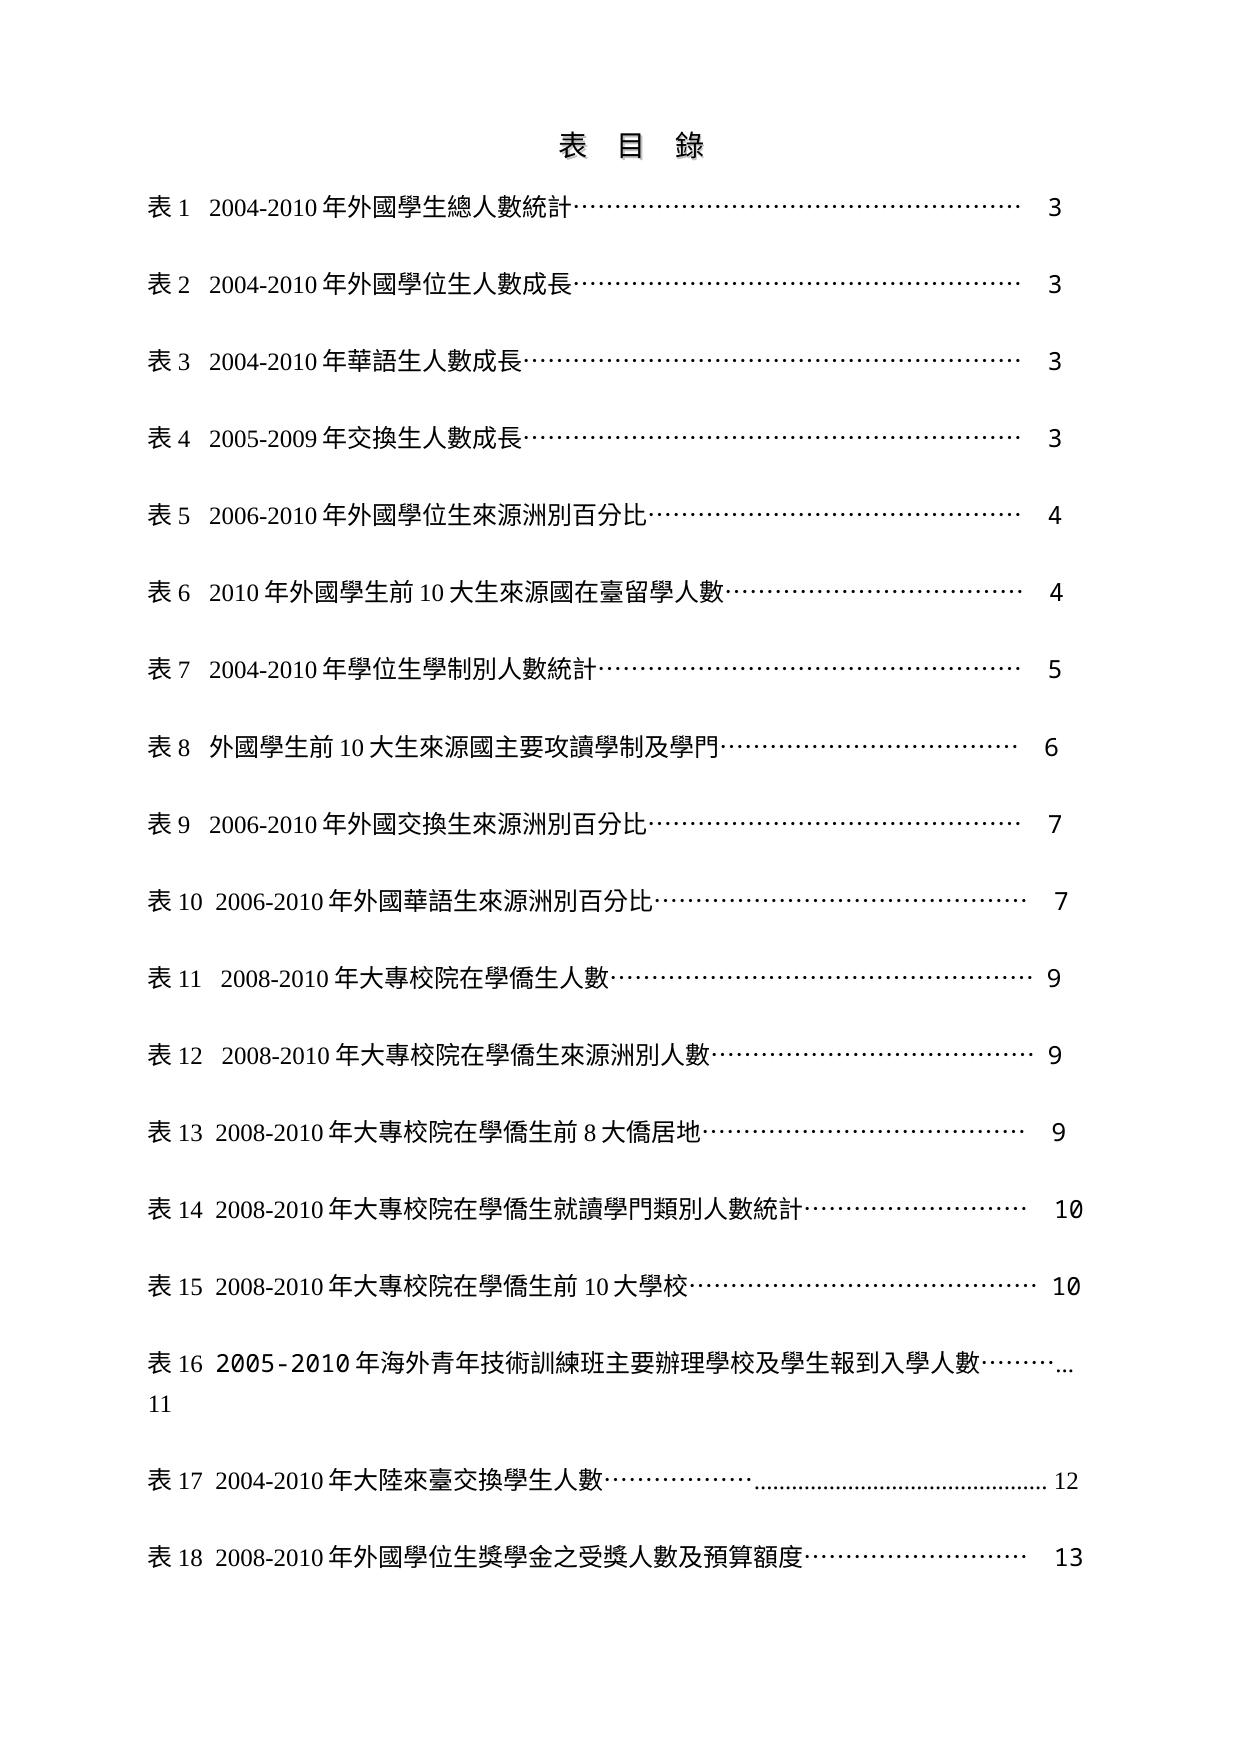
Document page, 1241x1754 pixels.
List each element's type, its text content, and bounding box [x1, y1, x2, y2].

text 表15 2008-2010年大專校院在學僑生前10大學校…………………………………… 10 [148, 1264, 1092, 1303]
text 表8 外國學生前10大生來源國主要攻讀學制及學門……………………………… 6 [148, 724, 1092, 764]
text 表7 2004-2010年學位生學制別人數統計…………………………………………… 5 [148, 647, 1092, 687]
text 表 目 錄 [148, 118, 1092, 166]
text 表2 2004-2010年外國學位生人數成長……………………………………………… 3 [148, 262, 1092, 301]
text 表3 2004-2010年華語生人數成長…………………………………………………… 3 [148, 339, 1092, 378]
text 表4 2005-2009年交換生人數成長…………………………………………………… 3 [148, 416, 1092, 456]
text 表11 2008-2010年大專校院在學僑生人數…………………………………………… 9 [148, 956, 1092, 995]
text 表9 2006-2010年外國交換生來源洲別百分比……………………………………… 7 [148, 801, 1092, 841]
text 表18 2008-2010年外國學位生獎學金之受獎人數及預算額度……………………… 13 [148, 1535, 1092, 1574]
text 表16 2005-2010年海外青年技術訓練班主要辦理學校及學生報到入學人數………... 11 [148, 1341, 1092, 1420]
text 表6 2010年外國學生前10大生來源國在臺留學人數……………………………… 4 [148, 570, 1092, 610]
text 表1 2004-2010年外國學生總人數統計……………………………………………… 3 [148, 185, 1092, 224]
text 表13 2008-2010年大專校院在學僑生前8大僑居地………………………………… 9 [148, 1110, 1092, 1149]
text 表14 2008-2010年大專校院在學僑生就讀學門類別人數統計……………………… 10 [148, 1187, 1092, 1226]
text 表5 2006-2010年外國學位生來源洲別百分比……………………………………… 4 [148, 493, 1092, 533]
text 表10 2006-2010年外國華語生來源洲別百分比……………………………………… 7 [148, 878, 1092, 918]
text 表17 2004-2010年大陸來臺交換學生人數………………............................................... 12 [148, 1458, 1092, 1497]
text 表12 2008-2010年大專校院在學僑生來源洲別人數………………………………… 9 [148, 1033, 1092, 1072]
